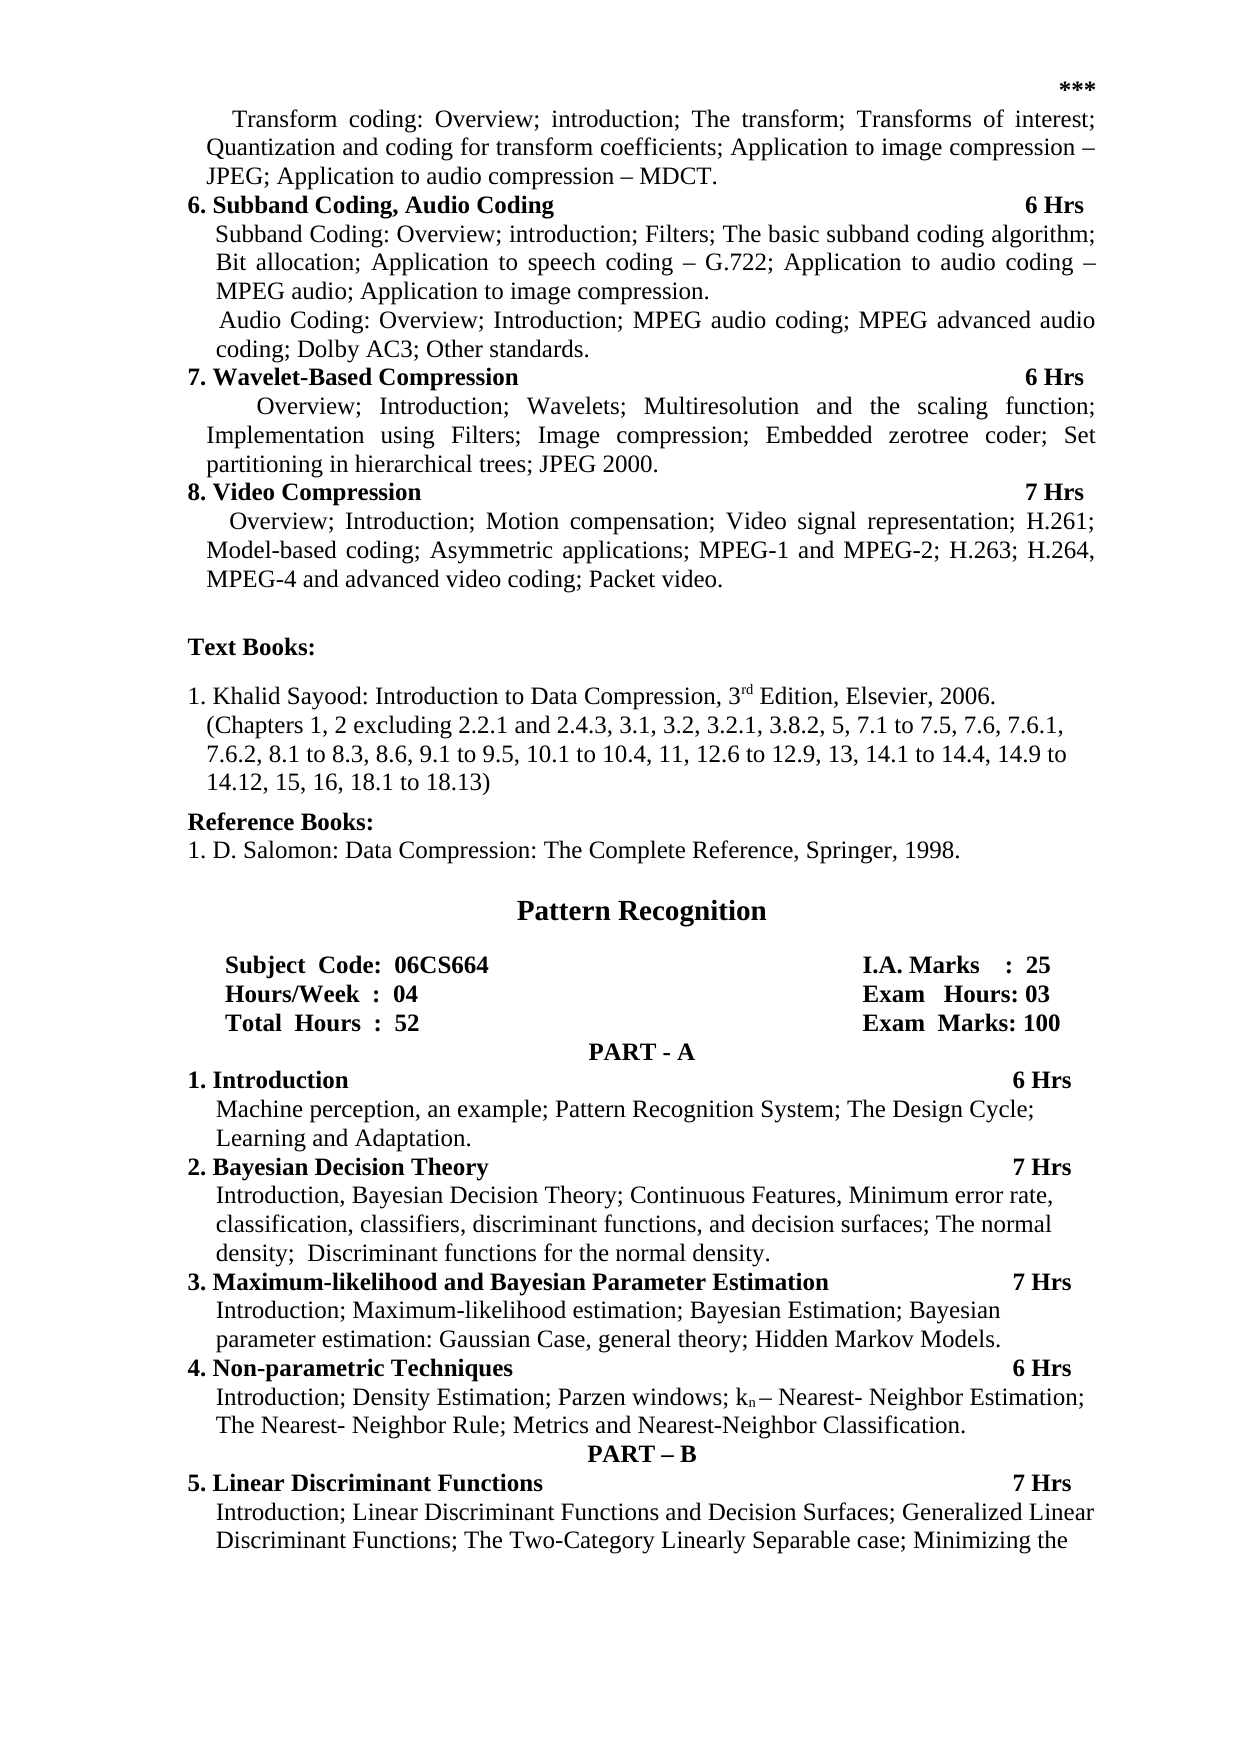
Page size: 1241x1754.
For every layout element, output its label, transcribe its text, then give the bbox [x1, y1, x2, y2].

text Pattern Recognition [187, 893, 1096, 926]
text 5. Linear Discriminant Functions 7 Hrs [187, 1468, 1096, 1497]
text 4. Non-parametric Techniques 6 Hrs [187, 1353, 1096, 1382]
text 3. Maximum-likelihood and Bayesian Parameter Estimation 7 Hrs [187, 1267, 1096, 1296]
text 2. Bayesian Decision Theory 7 Hrs [187, 1152, 1096, 1181]
text Introduction; Maximum-likelihood estimation; Bayesian Estimation; Bayesian parameter estimation: Gaussian Case, general theory; Hidden Markov Models. [216, 1296, 1096, 1353]
text 1. D. Salomon: Data Compression: The Complete Reference, Springer, 1998. [187, 835, 1096, 864]
text Subband Coding: Overview; introduction; Filters; The basic subband coding algorithm; Bit allocation; Application to speech coding – G.722; Application to audio coding – MPEG audio; Application to image compression. [187, 219, 1096, 305]
text 6. Subband Coding, Audio Coding 6 Hrs [187, 190, 1096, 219]
text Overview; Introduction; Wavelets; Multiresolution and the scaling function; Implementation using Filters; Image compression; Embedded zerotree coder; Set partitioning in hierarchical trees; JPEG 2000. [187, 391, 1096, 477]
subtitle Total Hours : 52 Exam Marks: 100 [225, 1008, 1112, 1037]
text Machine perception, an example; Pattern Recognition System; The Design Cycle; Learning and Adaptation. [216, 1094, 1096, 1152]
text Introduction; Linear Discriminant Functions and Decision Surfaces; Generalized Linear Discriminant Functions; The Two-Category Linearly Separable case; Minimizing the [216, 1497, 1096, 1554]
text 1. Introduction 6 Hrs [187, 1066, 1096, 1094]
text 7. Wavelet-Based Compression 6 Hrs [187, 362, 1096, 391]
text Hours/Week : 04 Exam Hours: 03 [187, 979, 1096, 1008]
text 1. Khalid Sayood: Introduction to Data Compression, 3rd Edition, Elsevier, 2006. (Chapters 1, 2 excluding 2.2.1 and 2.4.3, 3.1, 3.2, 3.2.1, 3.8.2, 5, 7.1 to 7.5, 7.6, 7.6.1, 7.6.2, 8.1 to 8.3, 8.6, 9.1 to 9.5, 10.1 to 10.4, 11, 12.6 to 12.9, 13, 14.1 to 14.4, 14.9 to 14.12, 15, 16, 18.1 to 18.13) [187, 681, 1096, 796]
text PART - A [187, 1037, 1096, 1066]
text Audio Coding: Overview; Introduction; MPEG audio coding; MPEG advanced audio coding; Dolby AC3; Other standards. [216, 305, 1096, 362]
text PART – B [187, 1439, 1096, 1468]
subtitle Subject Code: 06CS664 I.A. Marks : 25 [225, 951, 1096, 979]
text Reference Books: [187, 807, 1096, 835]
text 8. Video Compression 7 Hrs [187, 477, 1096, 506]
text Overview; Introduction; Motion compensation; Video signal representation; H.261; Model-based coding; Asymmetric applications; MPEG-1 and MPEG-2; H.263; H.264, MPEG-4 and advanced video coding; Packet video. [187, 506, 1096, 592]
text Introduction; Density Estimation; Parzen windows; kn – Nearest- Neighbor Estimation; The Nearest- Neighbor Rule; Metrics and Nearest-Neighbor Classification. [216, 1382, 1096, 1439]
text Introduction, Bayesian Decision Theory; Continuous Features, Minimum error rate, classification, classifiers, discriminant functions, and decision surfaces; The normal density; Discriminant functions for the normal density. [216, 1181, 1096, 1267]
text Transform coding: Overview; introduction; The transform; Transforms of interest; Quantization and coding for transform coefficients; Application to image compression – JPEG; Application to audio compression – MDCT. [187, 104, 1096, 190]
text Text Books: [187, 632, 1096, 660]
